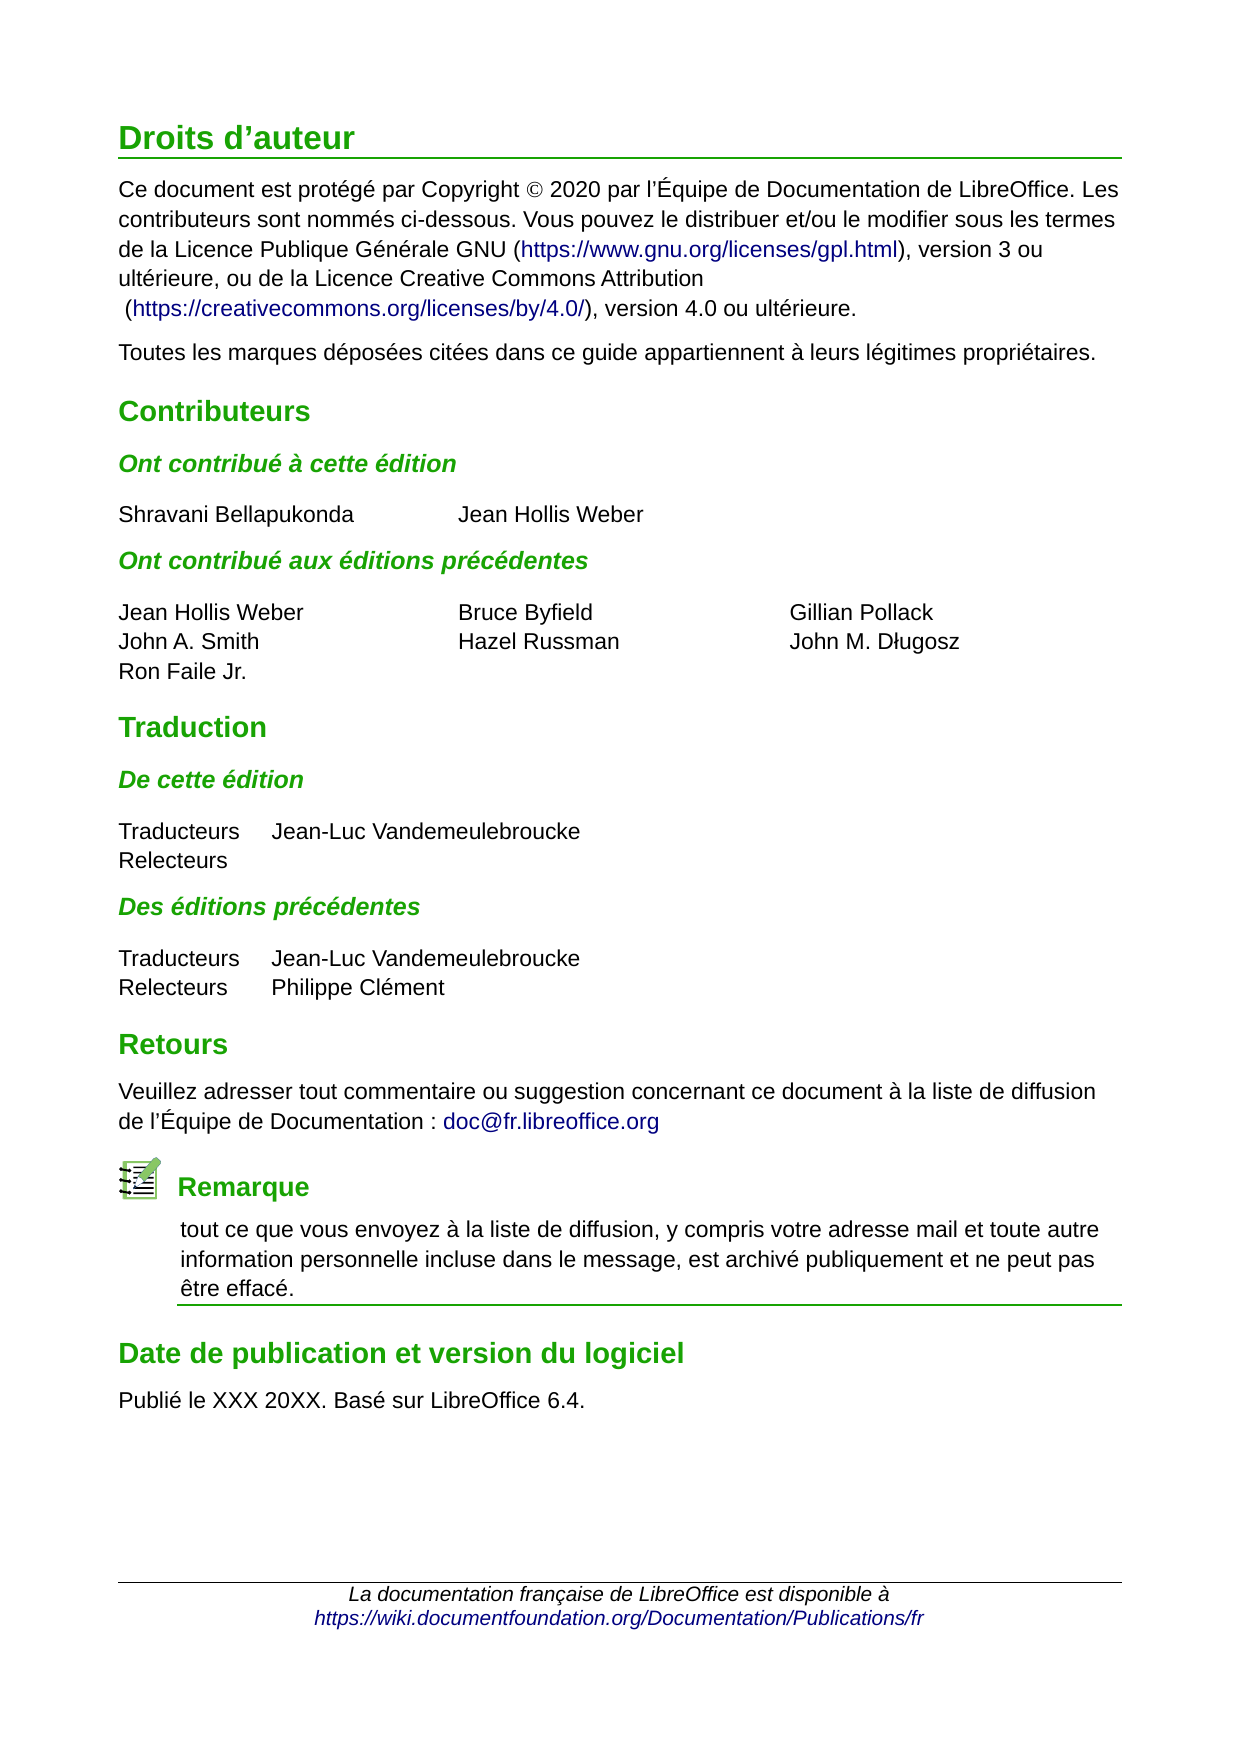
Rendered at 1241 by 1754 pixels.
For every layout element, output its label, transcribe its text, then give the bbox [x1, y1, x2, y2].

text Date de publication et version du logiciel [118, 1336, 1122, 1369]
list Remarque [118, 1156, 1122, 1203]
text tout ce que vous envoyez à la liste de diffusion, y compris votre adresse mail et toute autre information personnelle incluse dans le message, est archivé publiquement et ne peut pas être effacé. [177, 1210, 1122, 1304]
text Ont contribué aux éditions précédentes [118, 546, 1122, 575]
table_cell Hazel Russman [458, 625, 789, 655]
table_cell [862, 844, 1122, 874]
table_cell [803, 971, 1122, 1001]
text De cette édition [118, 764, 1122, 794]
text Veuillez adresser tout commentaire ou suggestion concernant ce document à la liste de diffusion de l’Équipe de Documentation : doc@fr.libreoffice.org [118, 1075, 1122, 1134]
table_header [603, 942, 803, 971]
table_header Traducteurs [118, 815, 271, 844]
text Ont contribué à cette édition [118, 448, 1122, 478]
table_cell Philippe Clément [271, 971, 603, 1001]
table_cell John M. Długosz [789, 625, 1122, 655]
text Droits d’auteur [118, 118, 1122, 157]
text Des éditions précédentes [118, 891, 1122, 921]
text Contributeurs [118, 394, 1122, 428]
table_cell John A. Smith [118, 625, 458, 655]
table_cell Relecteurs [118, 844, 271, 874]
table_header [803, 942, 1122, 971]
table_header Gillian Pollack [789, 596, 1122, 625]
table_header Shravani Bellapukonda [118, 498, 458, 528]
table_cell Relecteurs [118, 971, 271, 1001]
table_cell [271, 844, 602, 874]
table_header Jean Hollis Weber [118, 596, 458, 625]
table_cell [602, 844, 862, 874]
table_header Traducteurs [118, 942, 271, 971]
table_header [789, 498, 1122, 528]
text Toutes les marques déposées citées dans ce guide appartiennent à leurs légitimes propriétaires. [118, 335, 1122, 365]
table_cell Ron Faile Jr. [118, 655, 458, 684]
table_header Jean Hollis Weber [458, 498, 789, 528]
table_header Jean-Luc Vandemeulebroucke [271, 815, 602, 844]
table_cell [458, 655, 789, 684]
table_cell [789, 655, 1122, 684]
table_header [602, 815, 862, 844]
text Ce document est protégé par Copyright © 2020 par l’Équipe de Documentation de LibreOffice. Les contributeurs sont nommés ci-dessous. Vous pouvez le distribuer et/ou le modifier sous les termes de la Licence Publique Générale GNU (https://www.gnu.org/licenses/gpl.html), version 3 ou ultérieure, ou de la Licence Creative Commons Attribution (https://creativecommons.org/licenses/by/4.0/), version 4.0 ou ultérieure. [118, 173, 1122, 321]
text Retours [118, 1027, 1122, 1061]
text Traduction [118, 711, 1122, 744]
table_cell [603, 971, 803, 1001]
table_header [862, 815, 1122, 844]
table_header Bruce Byfield [458, 596, 789, 625]
text Publié le XXX 20XX. Basé sur LibreOffice 6.4. [118, 1384, 1122, 1413]
table_header Jean-Luc Vandemeulebroucke [271, 942, 603, 971]
